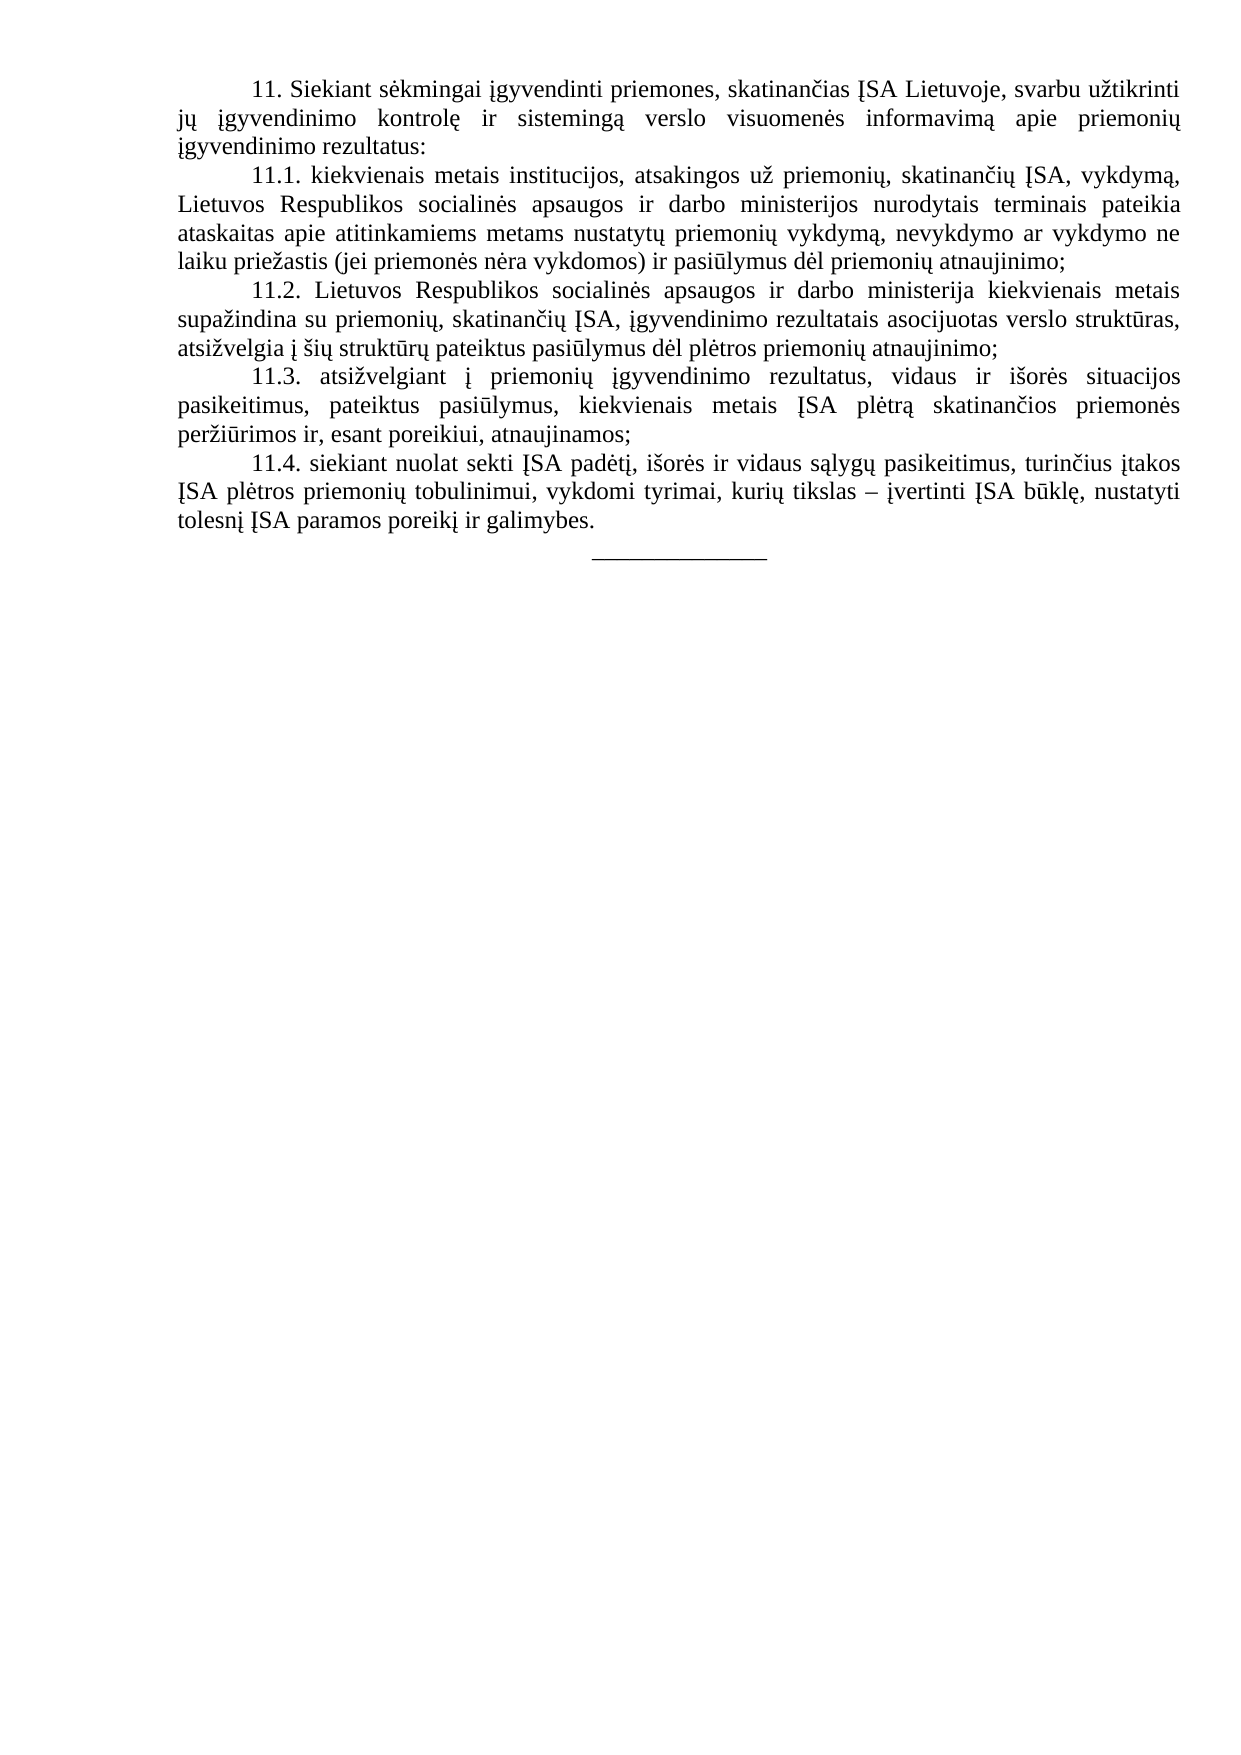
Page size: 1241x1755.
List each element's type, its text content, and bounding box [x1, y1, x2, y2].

text ______________ [177, 534, 1181, 563]
text 11.2. Lietuvos Respublikos socialinės apsaugos ir darbo ministerija kiekvienais metais supažindina su priemonių, skatinančių ĮSA, įgyvendinimo rezultatais asocijuotas verslo struktūras, atsižvelgia į šių struktūrų pateiktus pasiūlymus dėl plėtros priemonių atnaujinimo; [177, 275, 1181, 361]
text 11.1. kiekvienais metais institucijos, atsakingos už priemonių, skatinančių ĮSA, vykdymą, Lietuvos Respublikos socialinės apsaugos ir darbo ministerijos nurodytais terminais pateikia ataskaitas apie atitinkamiems metams nustatytų priemonių vykdymą, nevykdymo ar vykdymo ne laiku priežastis (jei priemonės nėra vykdomos) ir pasiūlymus dėl priemonių atnaujinimo; [177, 160, 1181, 275]
text 11. Siekiant sėkmingai įgyvendinti priemones, skatinančias ĮSA Lietuvoje, svarbu užtikrinti jų įgyvendinimo kontrolę ir sistemingą verslo visuomenės informavimą apie priemonių įgyvendinimo rezultatus: [177, 74, 1181, 160]
text 11.4. siekiant nuolat sekti ĮSA padėtį, išorės ir vidaus sąlygų pasikeitimus, turinčius įtakos ĮSA plėtros priemonių tobulinimui, vykdomi tyrimai, kurių tikslas – įvertinti ĮSA būklę, nustatyti tolesnį ĮSA paramos poreikį ir galimybes. [177, 448, 1181, 534]
text 11.3. atsižvelgiant į priemonių įgyvendinimo rezultatus, vidaus ir išorės situacijos pasikeitimus, pateiktus pasiūlymus, kiekvienais metais ĮSA plėtrą skatinančios priemonės peržiūrimos ir, esant poreikiui, atnaujinamos; [177, 361, 1181, 448]
